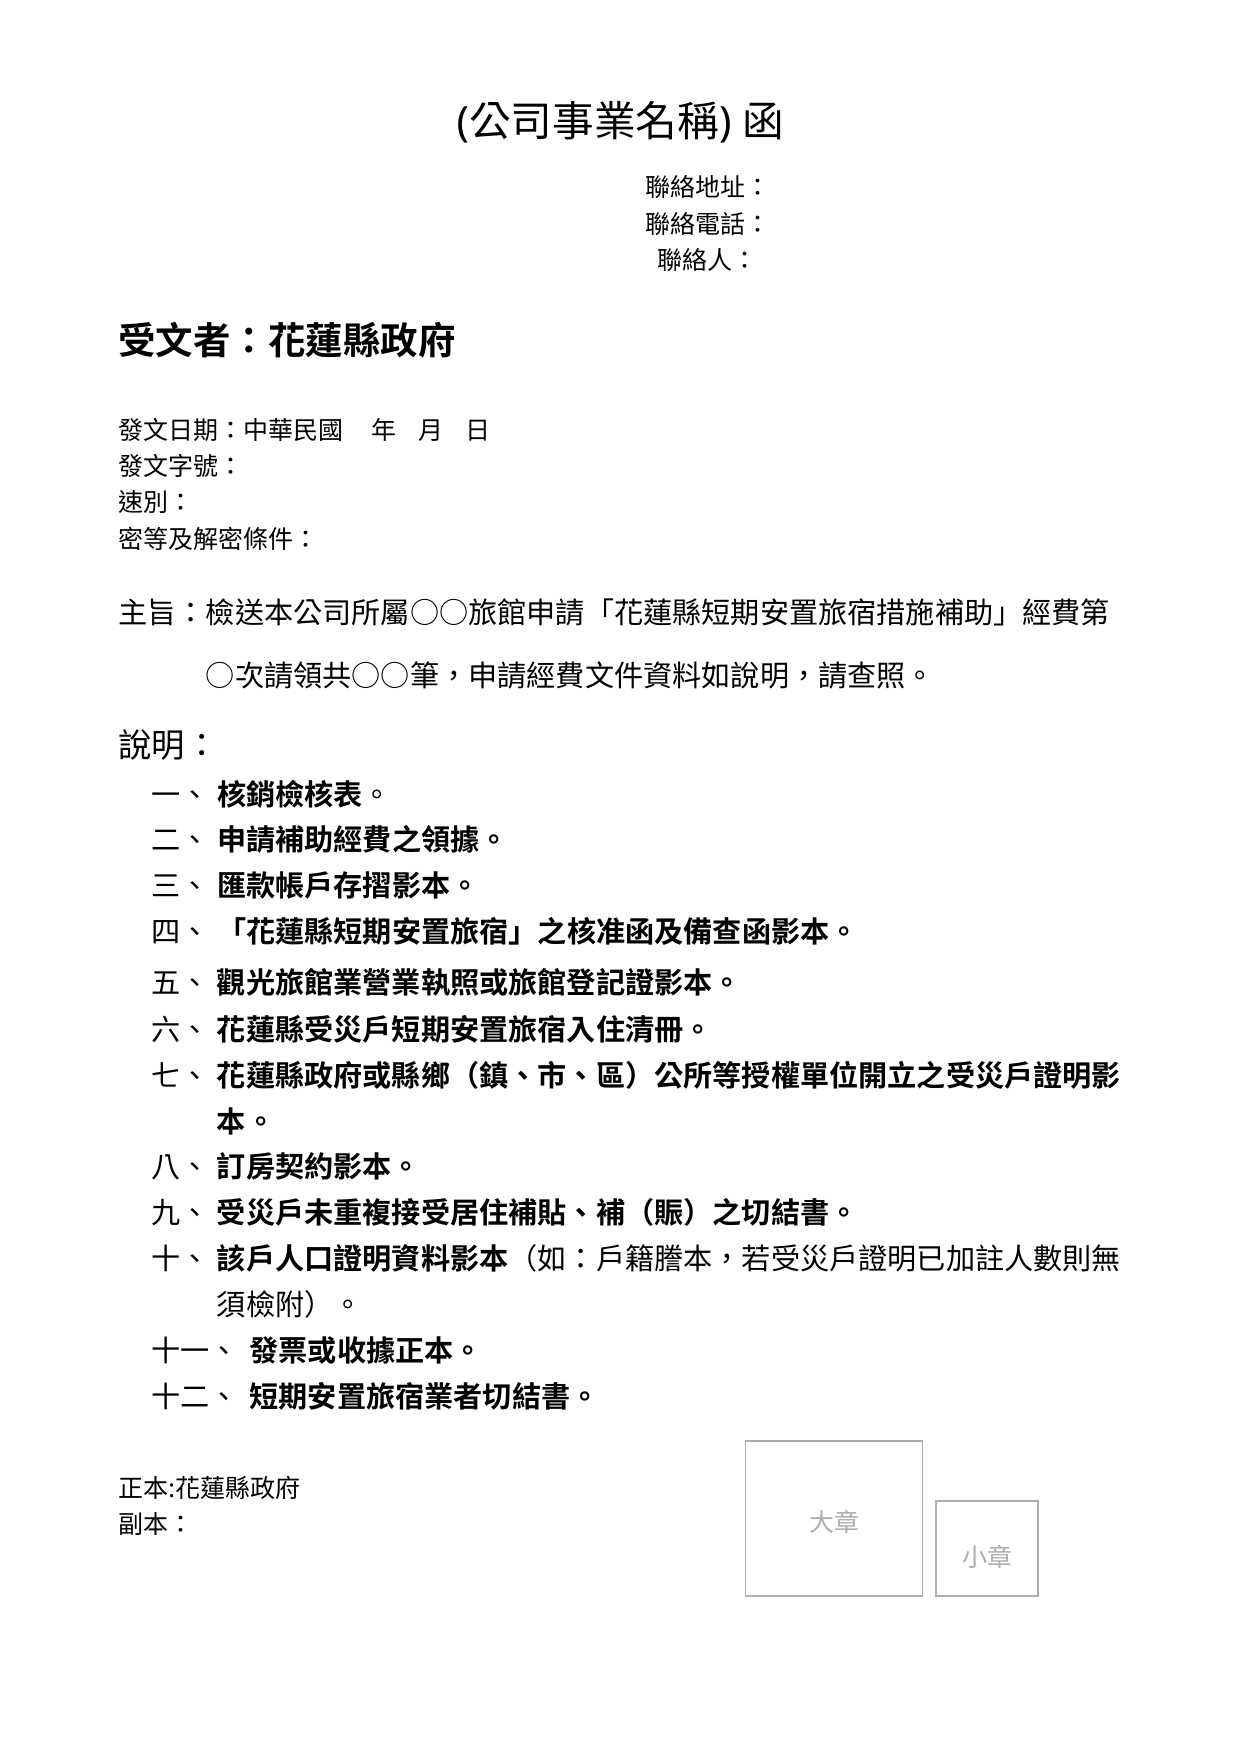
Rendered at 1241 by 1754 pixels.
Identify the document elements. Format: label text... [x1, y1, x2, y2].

text [923, 1504, 935, 1541]
list 核銷檢核表。 [151, 768, 1122, 814]
list 短期安置旅宿業者切結書。 [151, 1370, 1122, 1416]
text 說明： [118, 716, 1122, 768]
text 發文日期：中華民國 年 月 日 [118, 410, 1122, 447]
list 觀光旅館業營業執照或旅館登記證影本。 [151, 952, 1122, 1004]
text 聯絡地址： [587, 168, 1122, 204]
text 主旨：檢送本公司所屬○○旅館申請「花蓮縣短期安置旅宿措施補助」經費第○次請領共○○筆，申請經費文件資料如說明，請查照。 [118, 589, 1122, 695]
text 副本： [118, 1504, 744, 1541]
list 訂房契約影本。 [151, 1141, 1122, 1187]
text 發文字號： [118, 447, 1122, 483]
text (公司事業名稱) 函 [118, 88, 1122, 149]
list 申請補助經費之領據。 [151, 814, 1122, 860]
text 聯絡人： [587, 240, 1122, 277]
list 花蓮縣受災戶短期安置旅宿入住清冊。 [151, 1004, 1122, 1049]
list 匯款帳戶存摺影本。 [151, 860, 1122, 906]
text [1039, 1504, 1122, 1541]
text [923, 1468, 1122, 1504]
text 速別： [118, 483, 1122, 519]
text 密等及解密條件： [118, 519, 1122, 555]
text 正本:花蓮縣政府 [118, 1468, 744, 1504]
list 「花蓮縣短期安置旅宿」之核准函及備查函影本。 [151, 906, 1122, 952]
text 受文者：花蓮縣政府 [118, 311, 1122, 365]
text 大章 [761, 1503, 907, 1539]
list 受災戶未重複接受居住補貼、補（賑）之切結書。 [151, 1187, 1122, 1233]
list 花蓮縣政府或縣鄉（鎮、市、區）公所等授權單位開立之受災戶證明影本。 [151, 1049, 1122, 1141]
text 小章 [952, 1538, 1022, 1574]
list 該戶人口證明資料影本（如：戶籍謄本，若受災戶證明已加註人數則無須檢附）。 [151, 1233, 1122, 1324]
text 聯絡電話： [587, 204, 1122, 240]
list 發票或收據正本。 [151, 1324, 1122, 1370]
